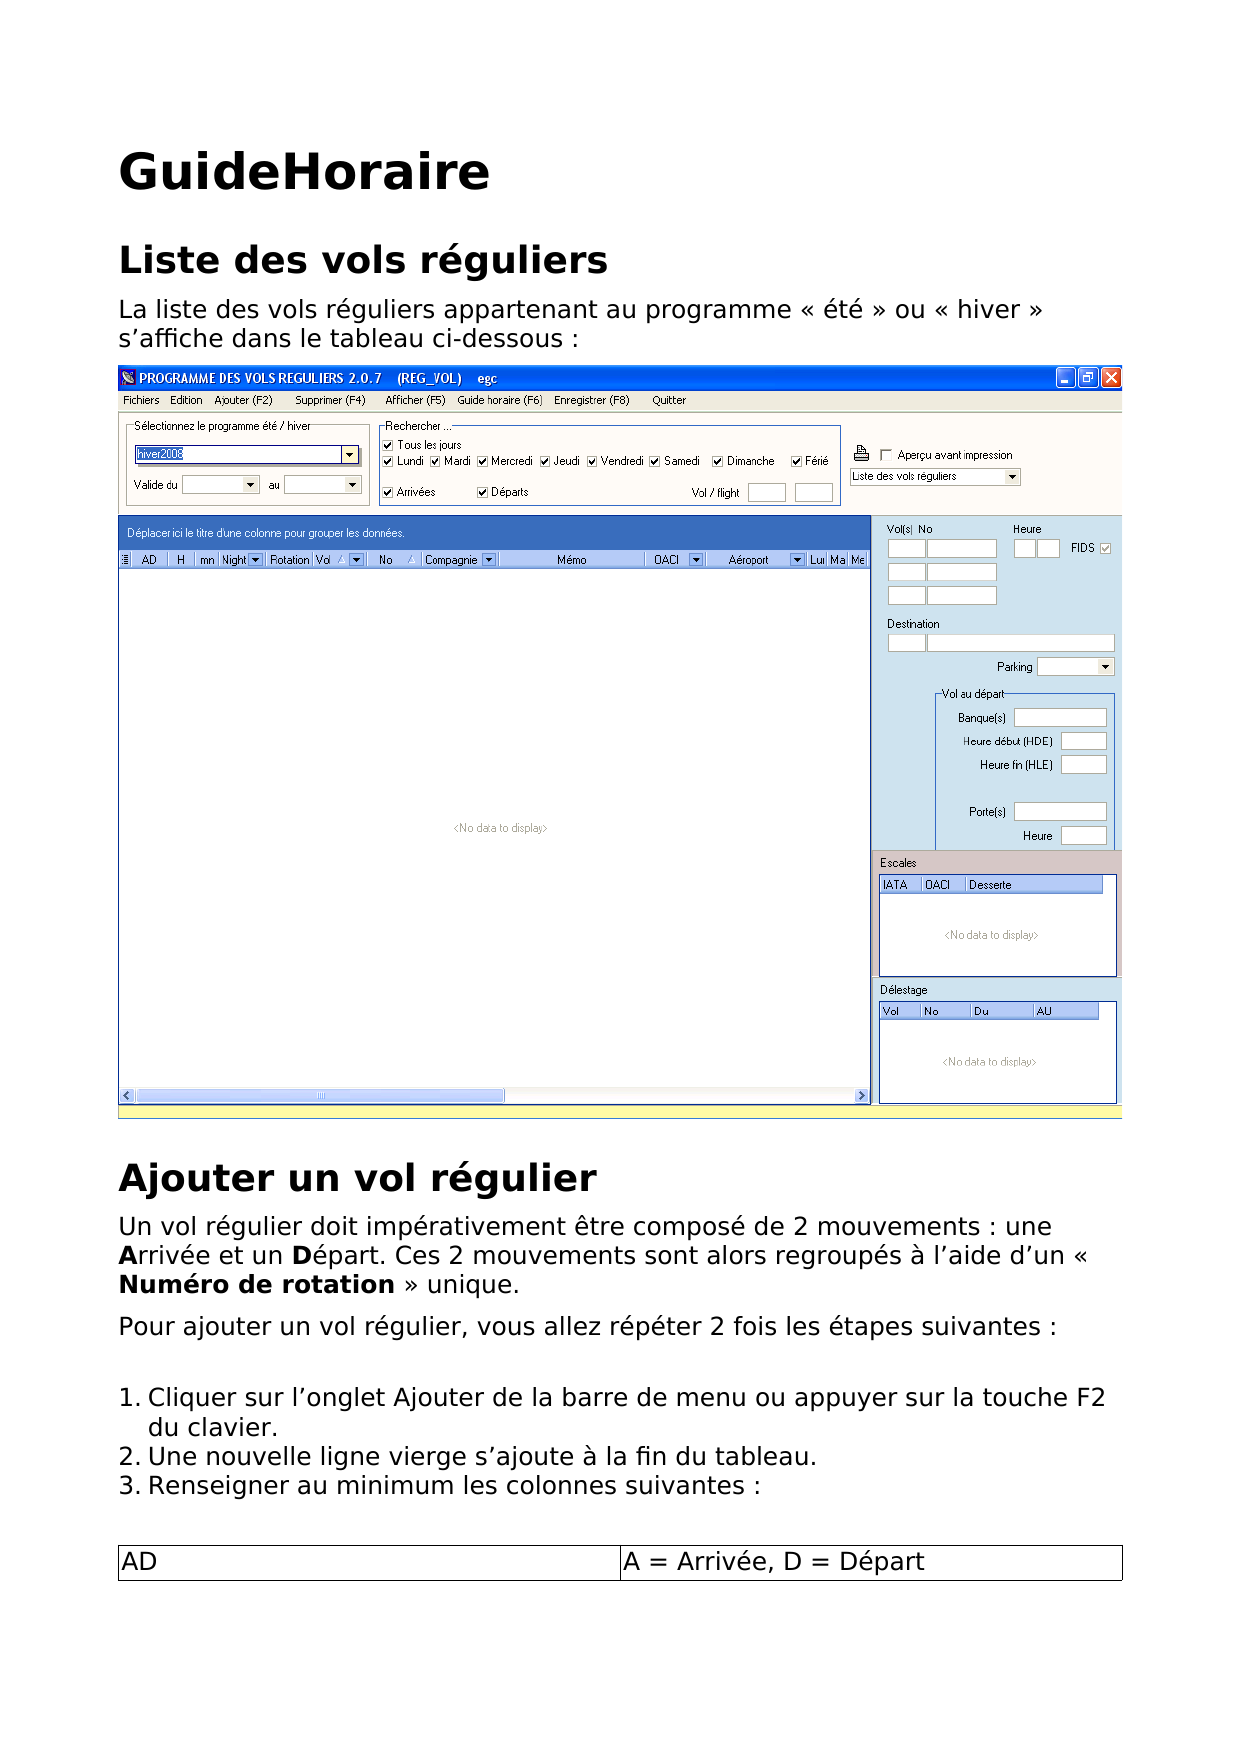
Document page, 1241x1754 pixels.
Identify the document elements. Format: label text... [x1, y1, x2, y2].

text La liste des vols réguliers appartenant au programme « été » ou « hiver » s’affiche dans le tableau ci-dessous : [118, 295, 1122, 353]
table_header A = Arrivée, D = Départ [621, 1546, 1122, 1579]
list Cliquer sur l’onglet Ajouter de la barre de menu ou appuyer sur la touche F2 du clavier. [118, 1383, 1122, 1442]
list Renseigner au minimum les colonnes suivantes : [118, 1471, 1122, 1500]
text Pour ajouter un vol régulier, vous allez répéter 2 fois les étapes suivantes : [118, 1312, 1122, 1342]
subtitle GuideHoraire [118, 143, 1122, 201]
text Un vol régulier doit impérativement être composé de 2 mouvements : une Arrivée et un Départ. Ces 2 mouvements sont alors regroupés à l’aide d’un « Numéro de rotation » unique. [118, 1212, 1122, 1300]
subtitle Ajouter un vol régulier [118, 1156, 1122, 1200]
list Une nouvelle ligne vierge s’ajoute à la fin du tableau. [118, 1442, 1122, 1471]
picture [118, 365, 1123, 1119]
subtitle Liste des vols réguliers [118, 239, 1122, 282]
table_header AD [119, 1546, 620, 1579]
